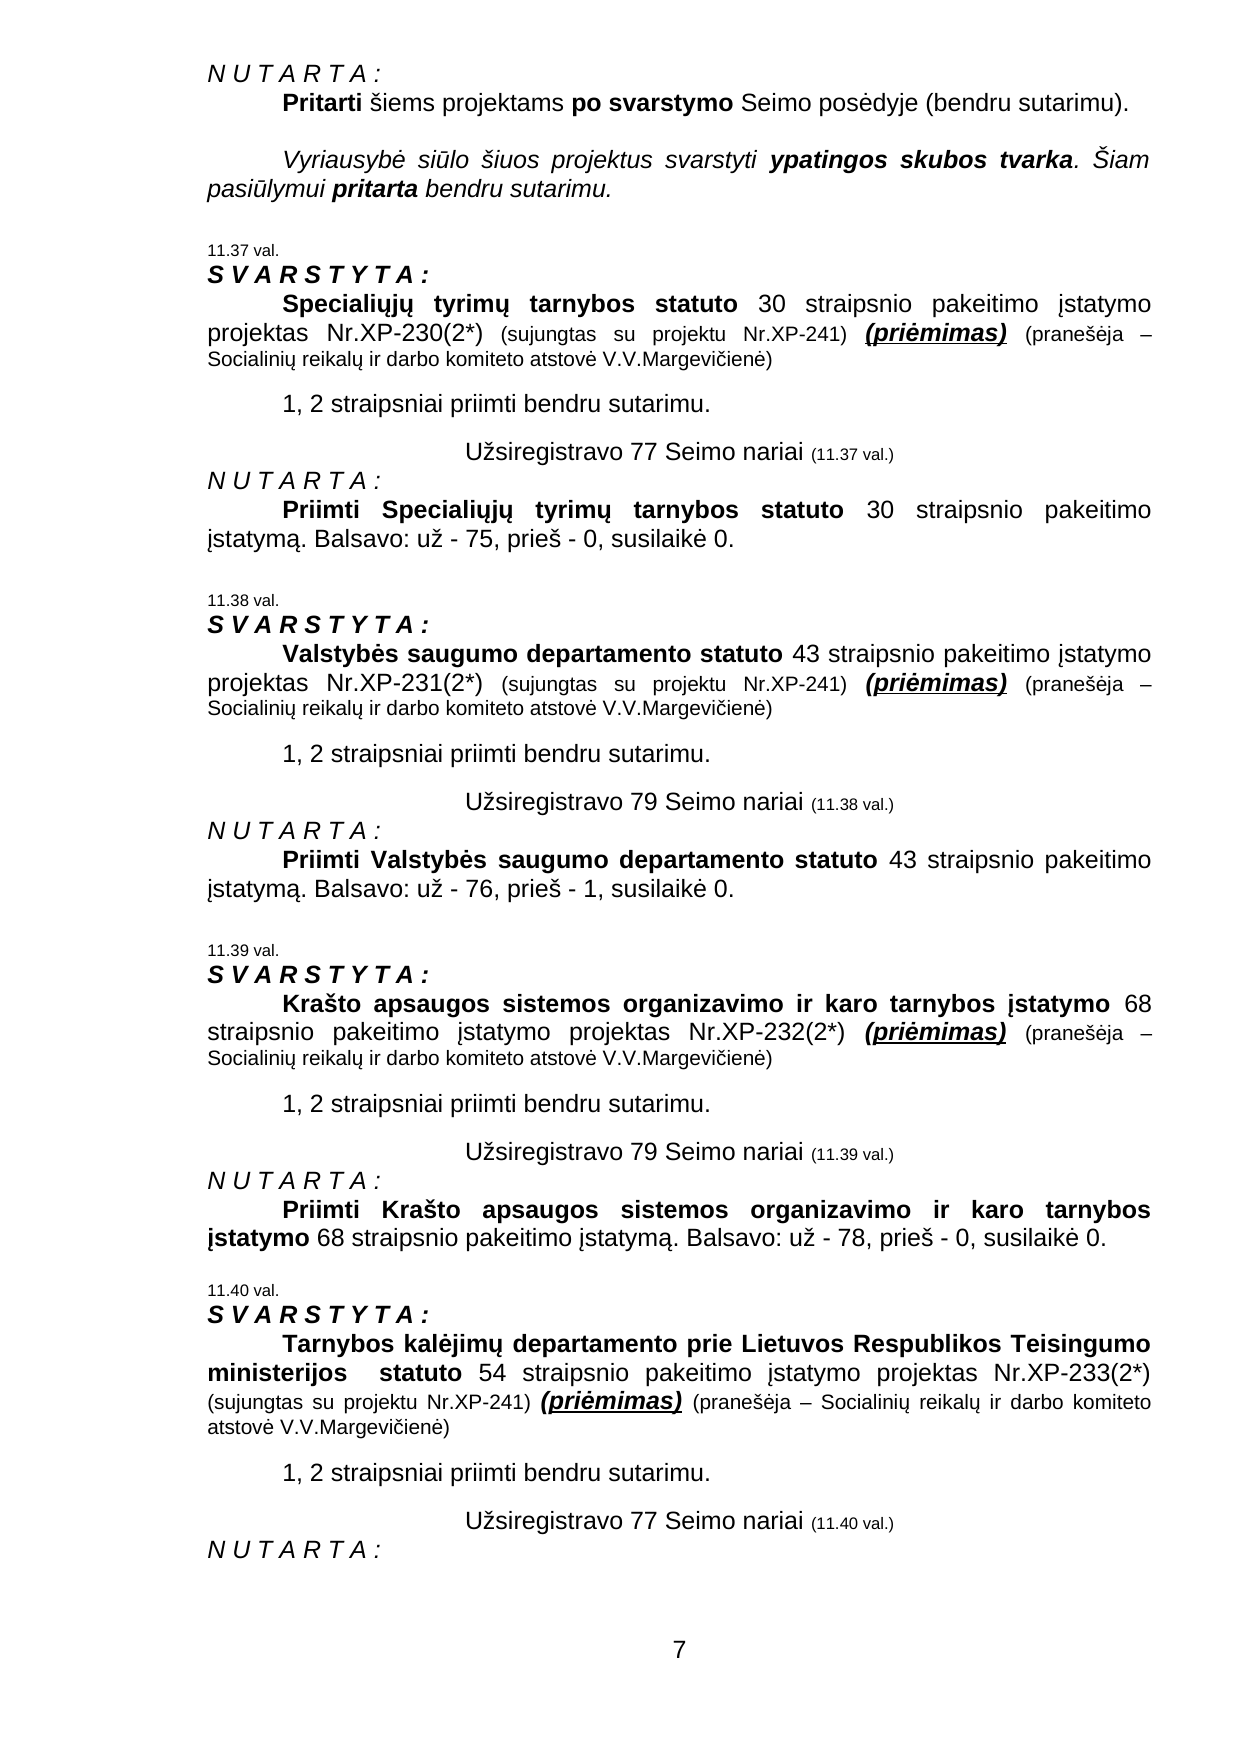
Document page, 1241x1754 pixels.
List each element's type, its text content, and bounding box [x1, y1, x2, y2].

text N U T A R T A : [207, 466, 1152, 495]
text N U T A R T A : [207, 59, 1152, 87]
text Krašto apsaugos sistemos organizavimo ir karo tarnybos įstatymo 68 straipsnio pakeitimo įstatymo projektas Nr.XP-232(2*) (priėmimas) (pranešėja – Socialinių reikalų ir darbo komiteto atstovė V.V.Margevičienė) [207, 989, 1152, 1070]
text 1, 2 straipsniai priimti bendru sutarimu. [207, 1458, 1152, 1487]
text 11.38 val. [207, 591, 1152, 610]
text N U T A R T A : [207, 1166, 1152, 1195]
text Užsiregistravo 79 Seimo nariai (11.39 val.) [207, 1137, 1152, 1166]
text Užsiregistravo 79 Seimo nariai (11.38 val.) [207, 787, 1152, 816]
text S V A R S T Y T A : [207, 260, 1152, 289]
text 11.40 val. [207, 1281, 1152, 1300]
text Vyriausybė siūlo šiuos projektus svarstyti ypatingos skubos tvarka. Šiam pasiūlymui pritarta bendru sutarimu. [207, 145, 1152, 202]
text S V A R S T Y T A : [207, 1300, 1152, 1329]
text Pritarti šiems projektams po svarstymo Seimo posėdyje (bendru sutarimu). [207, 87, 1152, 116]
text Priimti Specialiųjų tyrimų tarnybos statuto 30 straipsnio pakeitimo įstatymą. Balsavo: už - 75, prieš - 0, susilaikė 0. [207, 495, 1152, 552]
text 11.39 val. [207, 941, 1152, 960]
text S V A R S T Y T A : [207, 610, 1152, 639]
text Priimti Krašto apsaugos sistemos organizavimo ir karo tarnybos įstatymo 68 straipsnio pakeitimo įstatymą. Balsavo: už - 78, prieš - 0, susilaikė 0. [207, 1195, 1152, 1252]
text 11.37 val. [207, 241, 1152, 260]
text Priimti Valstybės saugumo departamento statuto 43 straipsnio pakeitimo įstatymą. Balsavo: už - 76, prieš - 1, susilaikė 0. [207, 845, 1152, 902]
text N U T A R T A : [207, 1535, 1152, 1564]
text Specialiųjų tyrimų tarnybos statuto 30 straipsnio pakeitimo įstatymo projektas Nr.XP-230(2*) (sujungtas su projektu Nr.XP-241) (priėmimas) (pranešėja – Socialinių reikalų ir darbo komiteto atstovė V.V.Margevičienė) [207, 289, 1152, 370]
text Užsiregistravo 77 Seimo nariai (11.40 val.) [207, 1506, 1152, 1535]
text N U T A R T A : [207, 816, 1152, 845]
text 1, 2 straipsniai priimti bendru sutarimu. [207, 1089, 1152, 1118]
text 1, 2 straipsniai priimti bendru sutarimu. [207, 739, 1152, 768]
text S V A R S T Y T A : [207, 960, 1152, 989]
text Tarnybos kalėjimų departamento prie Lietuvos Respublikos Teisingumo ministerijos statuto 54 straipsnio pakeitimo įstatymo projektas Nr.XP-233(2*) (sujungtas su projektu Nr.XP-241) (priėmimas) (pranešėja – Socialinių reikalų ir darbo komiteto atstovė V.V.Margevičienė) [207, 1329, 1152, 1439]
text Užsiregistravo 77 Seimo nariai (11.37 val.) [207, 437, 1152, 466]
text Valstybės saugumo departamento statuto 43 straipsnio pakeitimo įstatymo projektas Nr.XP-231(2*) (sujungtas su projektu Nr.XP-241) (priėmimas) (pranešėja – Socialinių reikalų ir darbo komiteto atstovė V.V.Margevičienė) [207, 639, 1152, 720]
text 1, 2 straipsniai priimti bendru sutarimu. [207, 389, 1152, 418]
